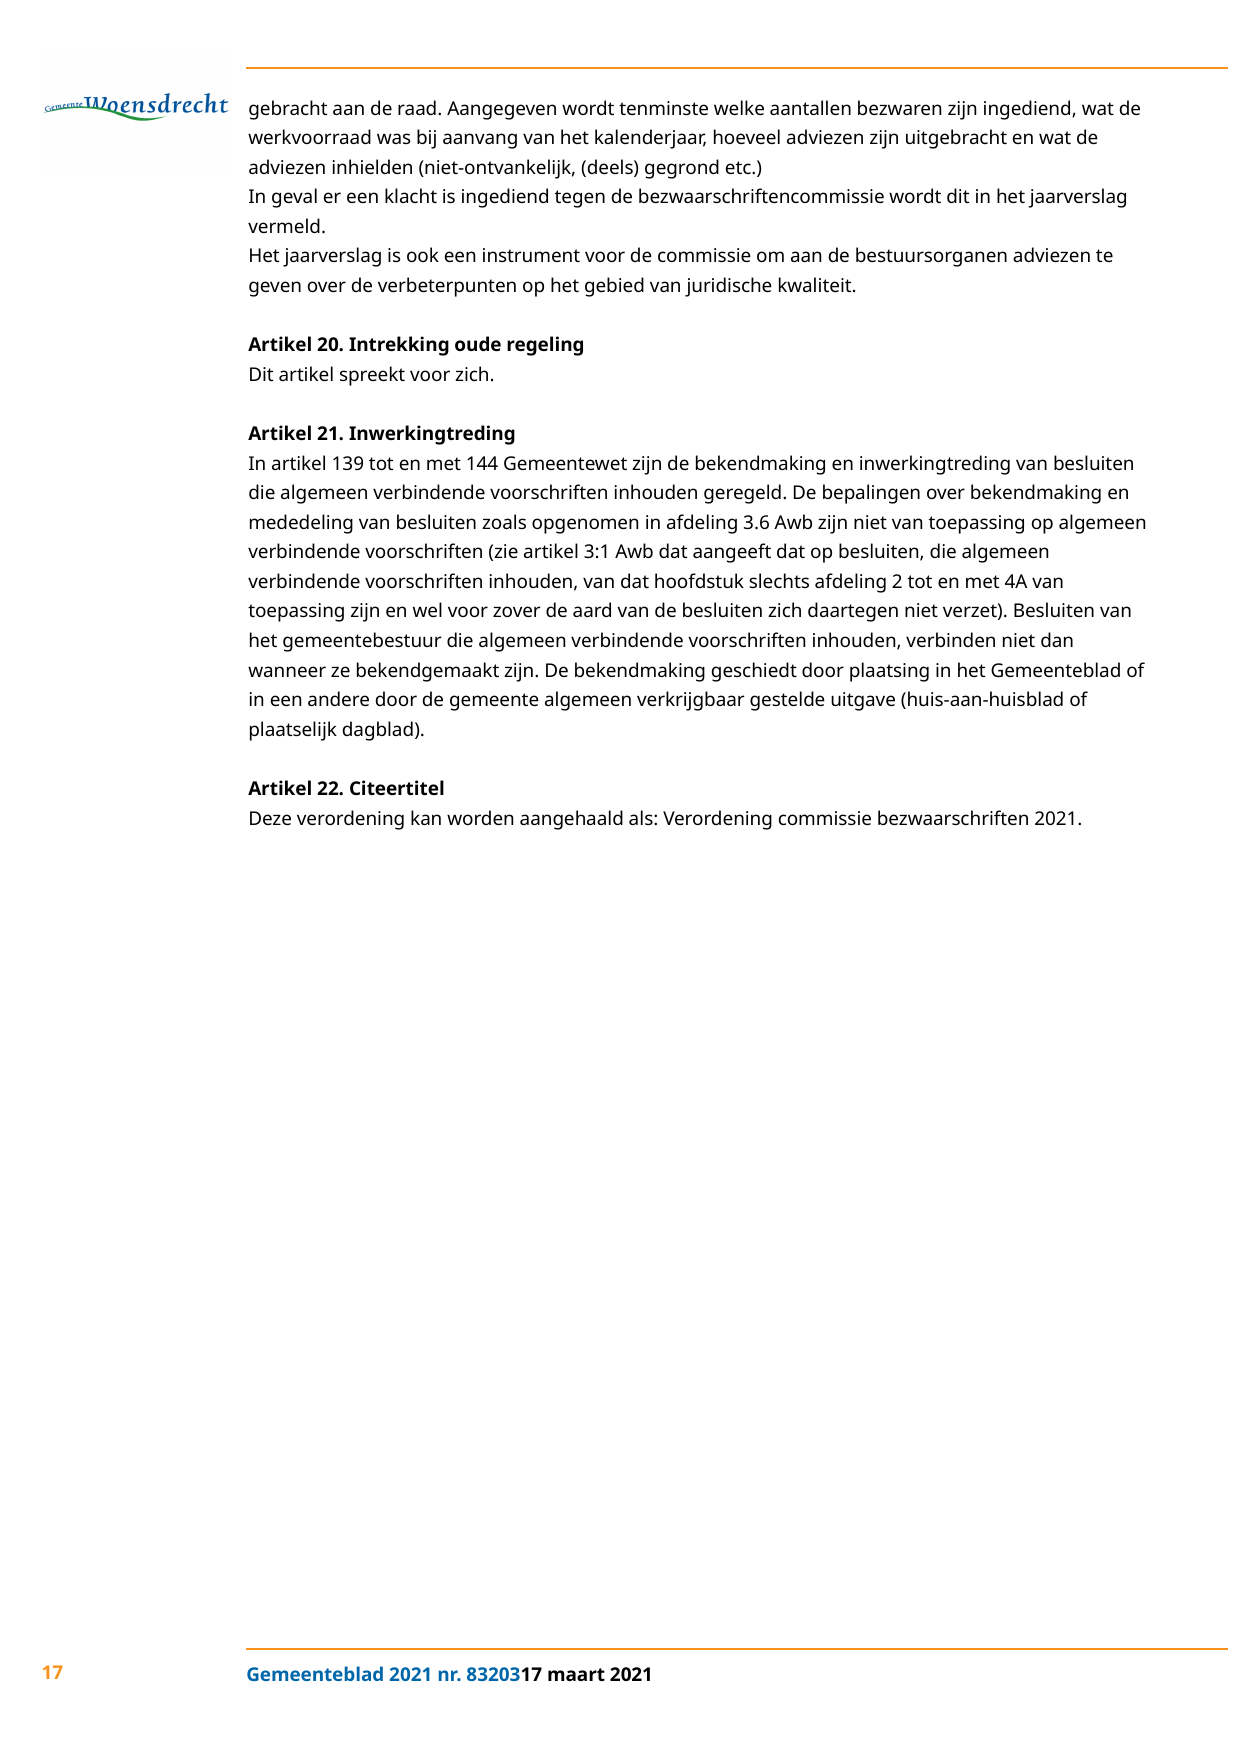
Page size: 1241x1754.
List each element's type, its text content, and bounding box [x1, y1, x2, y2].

picture [41, 47, 231, 172]
text Artikel 21. Inwerkingtreding [248, 420, 1152, 446]
text In geval er een klacht is ingediend tegen de bezwaarschriftencommissie wordt dit in het jaarverslag vermeld. [248, 183, 1152, 239]
text gebracht aan de raad. Aangegeven wordt tenminste welke aantallen bezwaren zijn ingediend, wat de werkvoorraad was bij aanvang van het kalenderjaar, hoeveel adviezen zijn uitgebracht en wat de adviezen inhielden (niet-ontvankelijk, (deels) gegrond etc.) [248, 95, 1152, 180]
text Artikel 20. Intrekking oude regeling [248, 331, 1152, 357]
text Deze verordening kan worden aangehaald als: Verordening commissie bezwaarschriften 2021. [248, 805, 1152, 831]
text Het jaarverslag is ook een instrument voor de commissie om aan de bestuursorganen adviezen te geven over de verbeterpunten op het gebied van juridische kwaliteit. [248, 243, 1152, 298]
text Artikel 22. Citeertitel [248, 775, 1152, 801]
text Dit artikel spreekt voor zich. [248, 361, 1152, 387]
text In artikel 139 tot en met 144 Gemeentewet zijn de bekendmaking en inwerkingtreding van besluiten die algemeen verbindende voorschriften inhouden geregeld. De bepalingen over bekendmaking en mededeling van besluiten zoals opgenomen in afdeling 3.6 Awb zijn niet van toepassing op algemeen verbindende voorschriften (zie artikel 3:1 Awb dat aangeeft dat op besluiten, die algemeen verbindende voorschriften inhouden, van dat hoofdstuk slechts afdeling 2 tot en met 4A van toepassing zijn en wel voor zover de aard van de besluiten zich daartegen niet verzet). Besluiten van het gemeentebestuur die algemeen verbindende voorschriften inhouden, verbinden niet dan wanneer ze bekendgemaakt zijn. De bekendmaking geschiedt door plaatsing in het Gemeenteblad of in een andere door de gemeente algemeen verkrijgbaar gestelde uitgave (huis-aan-huisblad of plaatselijk dagblad). [248, 450, 1152, 742]
